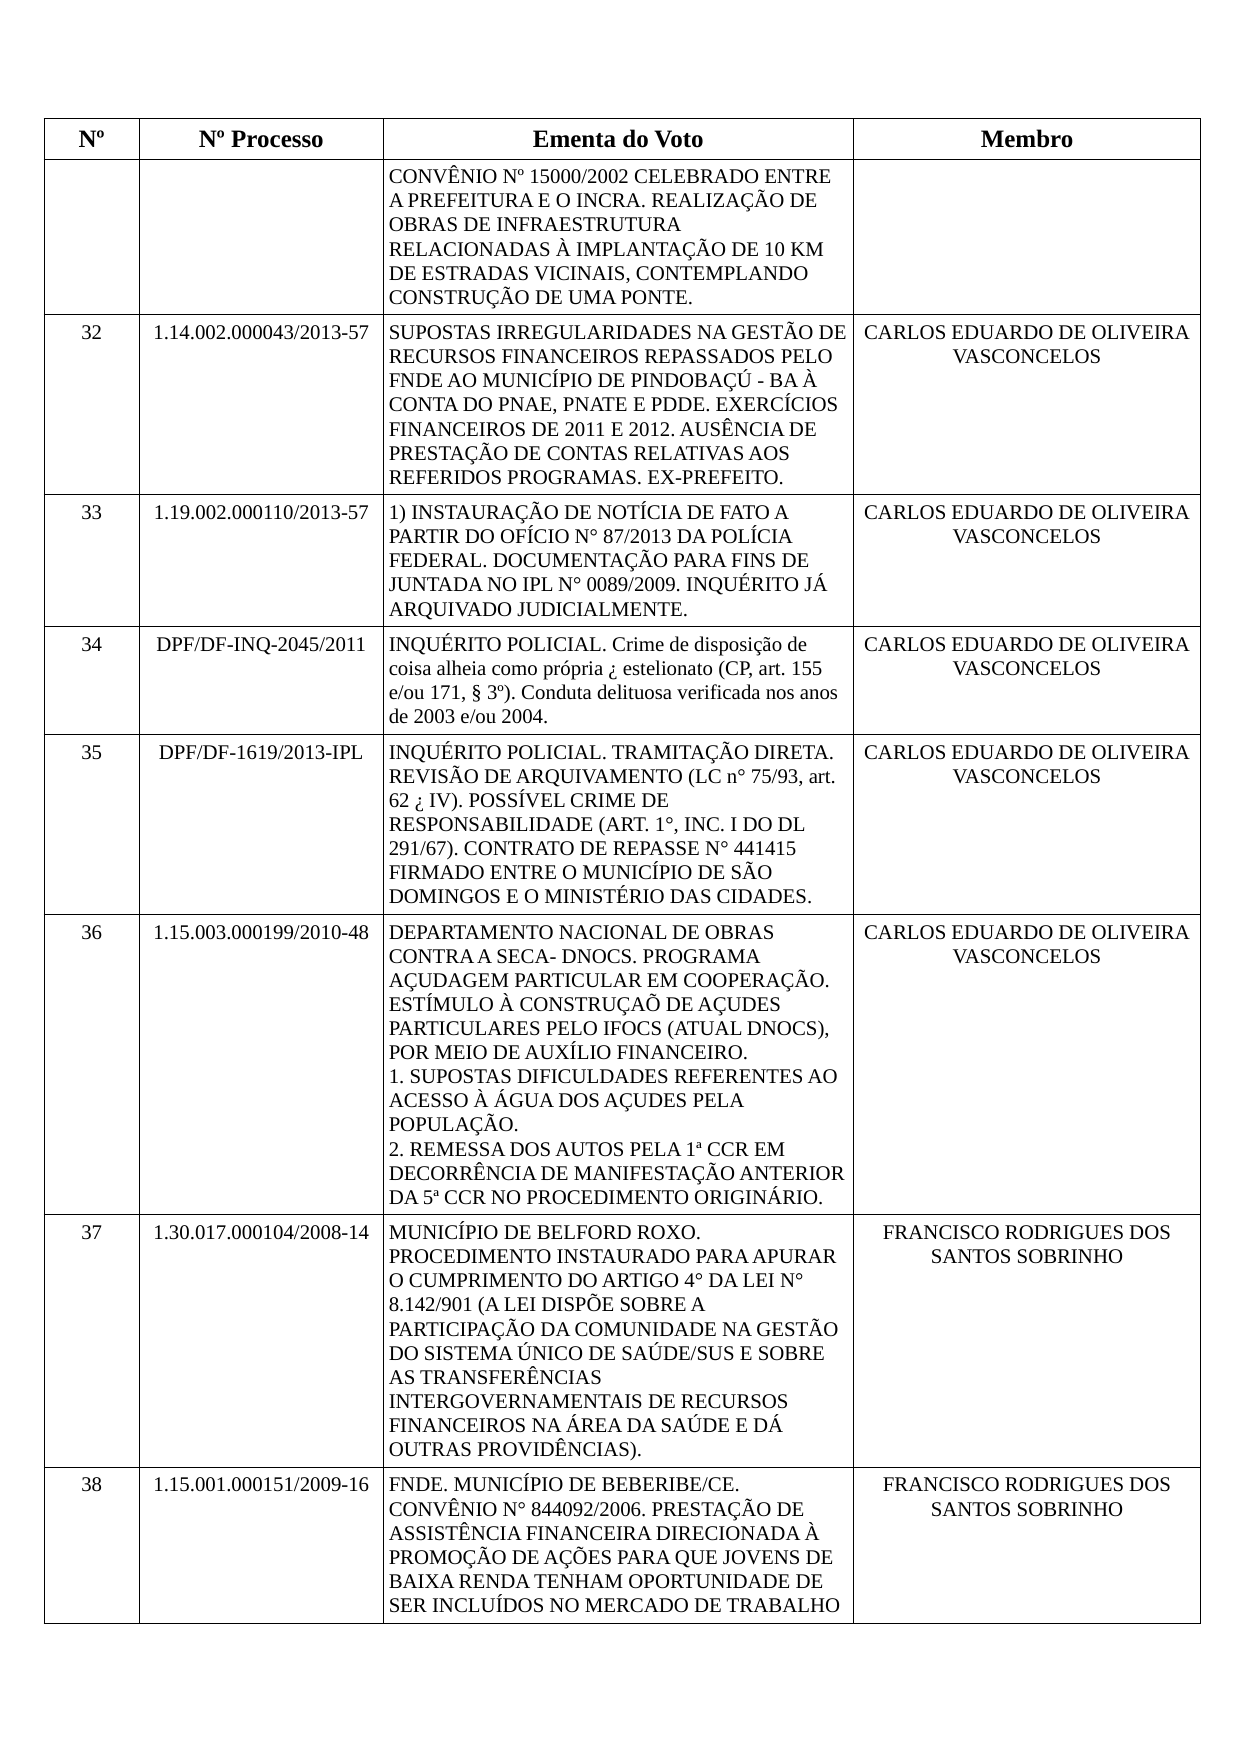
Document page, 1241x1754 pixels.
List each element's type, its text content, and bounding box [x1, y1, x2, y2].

table_cell [140, 160, 383, 314]
table_cell [854, 160, 1200, 314]
table_header Membro [854, 119, 1200, 158]
table_cell 1.30.017.000104/2008-14 [140, 1215, 383, 1467]
table_cell 34 [45, 627, 139, 734]
table_cell 38 [45, 1468, 139, 1622]
table_cell FRANCISCO RODRIGUES DOS SANTOS SOBRINHO [854, 1468, 1200, 1622]
table_cell 1.14.002.000043/2013-57 [140, 315, 383, 494]
table_header Nº Processo [140, 119, 383, 158]
table_cell CARLOS EDUARDO DE OLIVEIRA VASCONCELOS [854, 495, 1200, 626]
table_cell 36 [45, 915, 139, 1214]
table_cell INQUÉRITO POLICIAL. Crime de disposição de coisa alheia como própria ¿ estelionato (CP, art. 155 e/ou 171, § 3º). Conduta delituosa verificada nos anos de 2003 e/ou 2004. [384, 627, 853, 734]
table_cell DPF/DF-INQ-2045/2011 [140, 627, 383, 734]
table_cell CONVÊNIO Nº 15000/2002 CELEBRADO ENTRE A PREFEITURA E O INCRA. REALIZAÇÃO DE OBRAS DE INFRAESTRUTURA RELACIONADAS À IMPLANTAÇÃO DE 10 KM DE ESTRADAS VICINAIS, CONTEMPLANDO CONSTRUÇÃO DE UMA PONTE. [384, 160, 853, 314]
table_cell CARLOS EDUARDO DE OLIVEIRA VASCONCELOS [854, 315, 1200, 494]
table_cell MUNICÍPIO DE BELFORD ROXO. PROCEDIMENTO INSTAURADO PARA APURAR O CUMPRIMENTO DO ARTIGO 4° DA LEI N° 8.142/901 (A LEI DISPÕE SOBRE A PARTICIPAÇÃO DA COMUNIDADE NA GESTÃO DO SISTEMA ÚNICO DE SAÚDE/SUS E SOBRE AS TRANSFERÊNCIAS INTERGOVERNAMENTAIS DE RECURSOS FINANCEIROS NA ÁREA DA SAÚDE E DÁ OUTRAS PROVIDÊNCIAS). [384, 1215, 853, 1467]
table_cell 37 [45, 1215, 139, 1467]
table_cell FNDE. MUNICÍPIO DE BEBERIBE/CE. CONVÊNIO N° 844092/2006. PRESTAÇÃO DE ASSISTÊNCIA FINANCEIRA DIRECIONADA À PROMOÇÃO DE AÇÕES PARA QUE JOVENS DE BAIXA RENDA TENHAM OPORTUNIDADE DE SER INCLUÍDOS NO MERCADO DE TRABALHO [384, 1468, 853, 1622]
table_cell [45, 160, 139, 314]
table_cell INQUÉRITO POLICIAL. TRAMITAÇÃO DIRETA. REVISÃO DE ARQUIVAMENTO (LC n° 75/93, art. 62 ¿ IV). POSSÍVEL CRIME DE RESPONSABILIDADE (ART. 1°, INC. I DO DL 291/67). CONTRATO DE REPASSE N° 441415 FIRMADO ENTRE O MUNICÍPIO DE SÃO DOMINGOS E O MINISTÉRIO DAS CIDADES. [384, 735, 853, 914]
table_cell 35 [45, 735, 139, 914]
table_cell 1.19.002.000110/2013-57 [140, 495, 383, 626]
table_cell 1.15.003.000199/2010-48 [140, 915, 383, 1214]
table_cell DPF/DF-1619/2013-IPL [140, 735, 383, 914]
table_header Ementa do Voto [384, 119, 853, 158]
table_cell CARLOS EDUARDO DE OLIVEIRA VASCONCELOS [854, 627, 1200, 734]
table_cell 32 [45, 315, 139, 494]
table_cell FRANCISCO RODRIGUES DOS SANTOS SOBRINHO [854, 1215, 1200, 1467]
table_cell CARLOS EDUARDO DE OLIVEIRA VASCONCELOS [854, 915, 1200, 1214]
table_cell 1) INSTAURAÇÃO DE NOTÍCIA DE FATO A PARTIR DO OFÍCIO N° 87/2013 DA POLÍCIA FEDERAL. DOCUMENTAÇÃO PARA FINS DE JUNTADA NO IPL N° 0089/2009. INQUÉRITO JÁ ARQUIVADO JUDICIALMENTE. [384, 495, 853, 626]
table_cell CARLOS EDUARDO DE OLIVEIRA VASCONCELOS [854, 735, 1200, 914]
table_cell SUPOSTAS IRREGULARIDADES NA GESTÃO DE RECURSOS FINANCEIROS REPASSADOS PELO FNDE AO MUNICÍPIO DE PINDOBAÇÚ - BA À CONTA DO PNAE, PNATE E PDDE. EXERCÍCIOS FINANCEIROS DE 2011 E 2012. AUSÊNCIA DE PRESTAÇÃO DE CONTAS RELATIVAS AOS REFERIDOS PROGRAMAS. EX-PREFEITO. [384, 315, 853, 494]
table_cell 33 [45, 495, 139, 626]
table_cell DEPARTAMENTO NACIONAL DE OBRAS CONTRA A SECA- DNOCS. PROGRAMA AÇUDAGEM PARTICULAR EM COOPERAÇÃO. ESTÍMULO À CONSTRUÇAÕ DE AÇUDES PARTICULARES PELO IFOCS (ATUAL DNOCS), POR MEIO DE AUXÍLIO FINANCEIRO. 1. SUPOSTAS DIFICULDADES REFERENTES AO ACESSO À ÁGUA DOS AÇUDES PELA POPULAÇÃO. 2. REMESSA DOS AUTOS PELA 1ª CCR EM DECORRÊNCIA DE MANIFESTAÇÃO ANTERIOR DA 5ª CCR NO PROCEDIMENTO ORIGINÁRIO. [384, 915, 853, 1214]
table_header Nº [45, 119, 139, 158]
table_cell 1.15.001.000151/2009-16 [140, 1468, 383, 1622]
